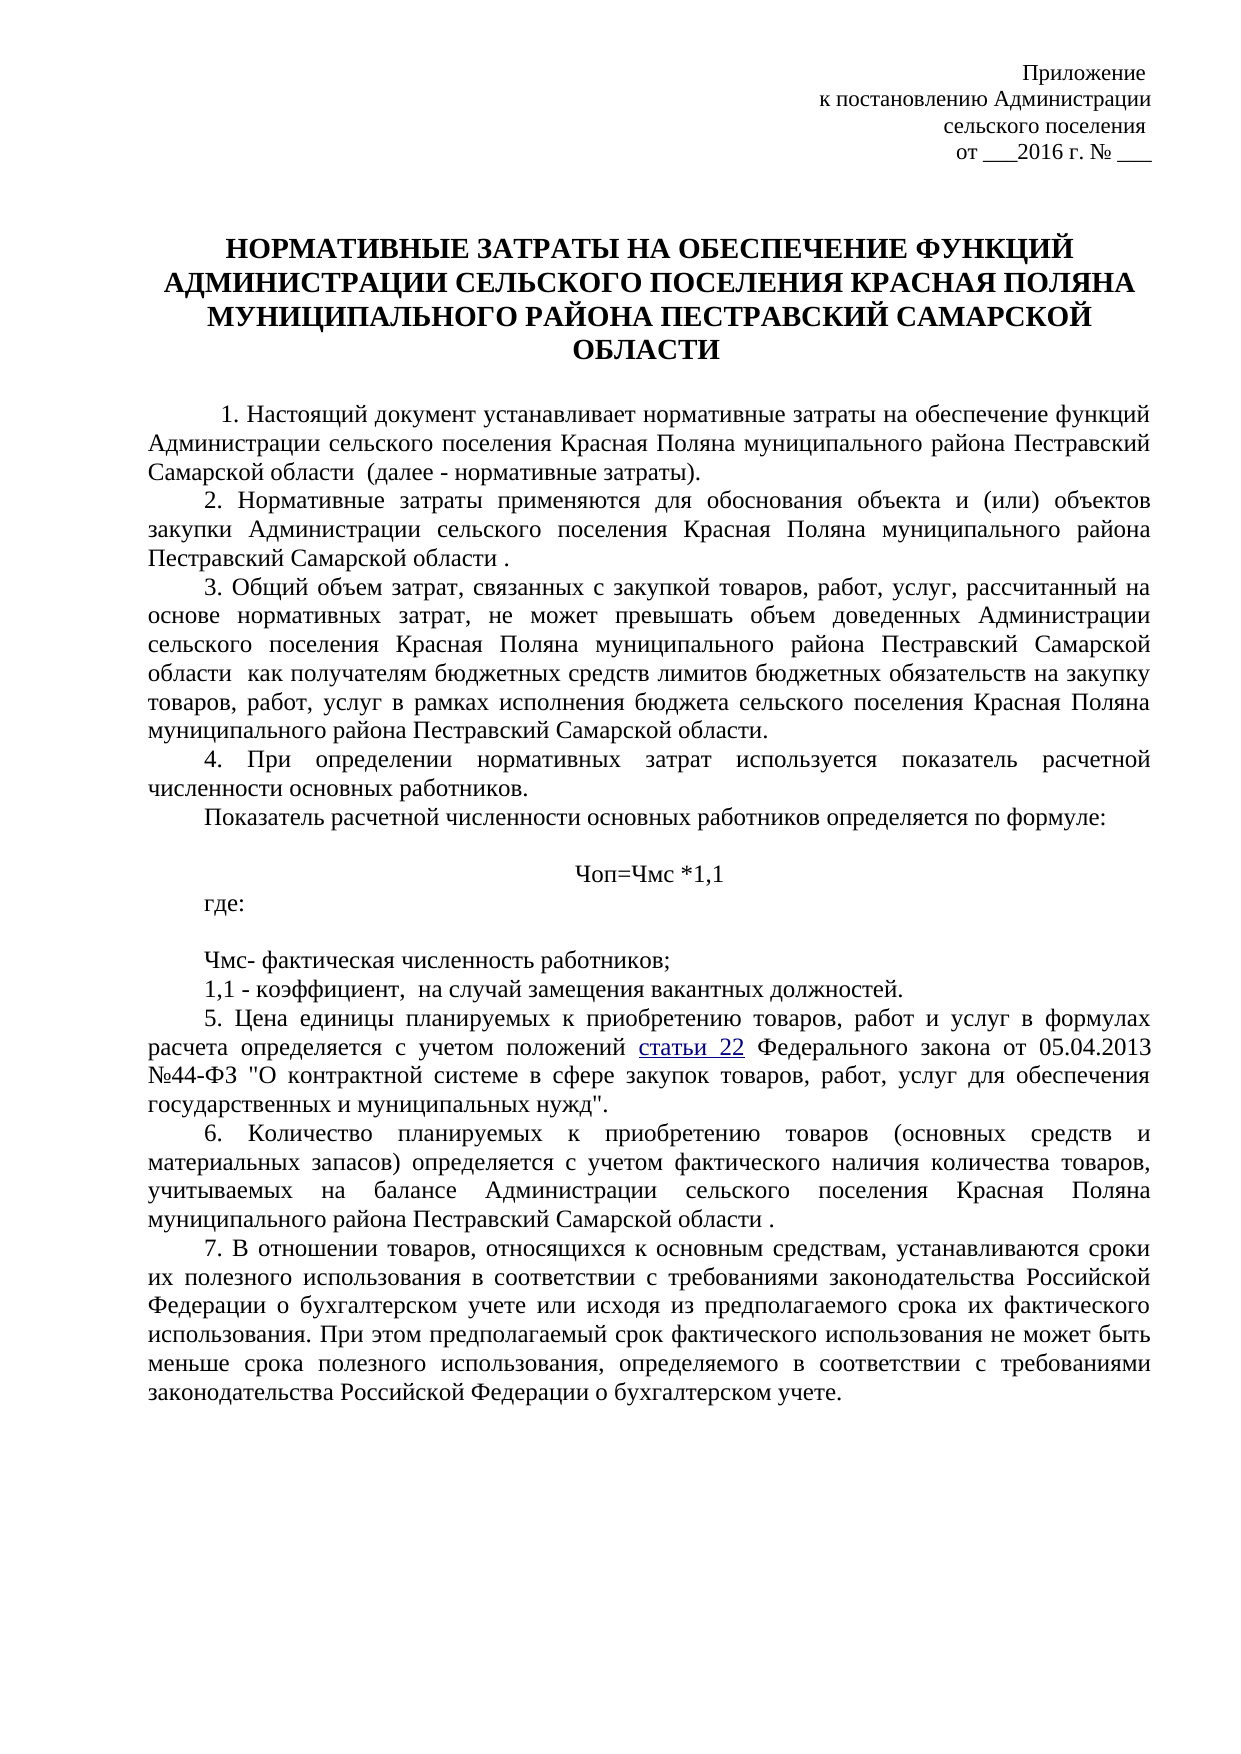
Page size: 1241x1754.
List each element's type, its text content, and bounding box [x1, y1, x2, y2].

text 3. Общий объем затрат, связанных с закупкой товаров, работ, услуг, рассчитанный на основе нормативных затрат, не может превышать объем доведенных Администрации сельского поселения Красная Поляна муниципального района Пестравский Самарской области как получателям бюджетных средств лимитов бюджетных обязательств на закупку товаров, работ, услуг в рамках исполнения бюджета сельского поселения Красная Поляна муниципального района Пестравский Самарской области. [148, 572, 1152, 744]
text 5. Цена единицы планируемых к приобретению товаров, работ и услуг в формулах расчета определяется с учетом положений статьи 22 Федерального закона от 05.04.2013 №44-ФЗ "О контрактной системе в сфере закупок товаров, работ, услуг для обеспечения государственных и муниципальных нужд". [148, 1003, 1152, 1118]
text 1. Настоящий документ устанавливает нормативные затраты на обеспечение функций Администрации сельского поселения Красная Поляна муниципального района Пестравский Самарской области (далее - нормативные затраты). [148, 399, 1152, 486]
text 4. При определении нормативных затрат используется показатель расчетной численности основных работников. [148, 744, 1152, 802]
text 7. В отношении товаров, относящихся к основным средствам, устанавливаются сроки их полезного использования в соответствии с требованиями законодательства Российской Федерации о бухгалтерском учете или исходя из предполагаемого срока их фактического использования. При этом предполагаемый срок фактического использования не может быть меньше срока полезного использования, определяемого в соответствии с требованиями законодательства Российской Федерации о бухгалтерском учете. [148, 1233, 1152, 1406]
text 1,1 - коэффициент, на случай замещения вакантных должностей. [148, 974, 1152, 1003]
text к постановлению Администрации [148, 85, 1152, 112]
text сельского поселения [148, 112, 1152, 138]
text Чоп=Чмс *1,1 [148, 859, 1152, 888]
text 6. Количество планируемых к приобретению товаров (основных средств и материальных запасов) определяется с учетом фактического наличия количества товаров, учитываемых на балансе Администрации сельского поселения Красная Поляна муниципального района Пестравский Самарской области . [148, 1118, 1152, 1233]
text от ___2016 г. № ___ [148, 138, 1152, 164]
text Приложение [148, 59, 1152, 85]
text 2. Нормативные затраты применяются для обоснования объекта и (или) объектов закупки Администрации сельского поселения Красная Поляна муниципального района Пестравский Самарской области . [148, 486, 1152, 572]
text Показатель расчетной численности основных работников определяется по формуле: [148, 802, 1152, 831]
text Чмс- фактическая численность работников; [148, 946, 1152, 974]
text где: [148, 888, 1152, 917]
title НОРМАТИВНЫЕ ЗАТРАТЫ НА ОБЕСПЕЧЕНИЕ ФУНКЦИЙ АДМИНИСТРАЦИИ СЕЛЬСКОГО ПОСЕЛЕНИЯ КРАСНАЯ ПОЛЯНА МУНИЦИПАЛЬНОГО РАЙОНА ПЕСТРАВСКИЙ САМАРСКОЙ ОБЛАСТИ [148, 232, 1152, 366]
